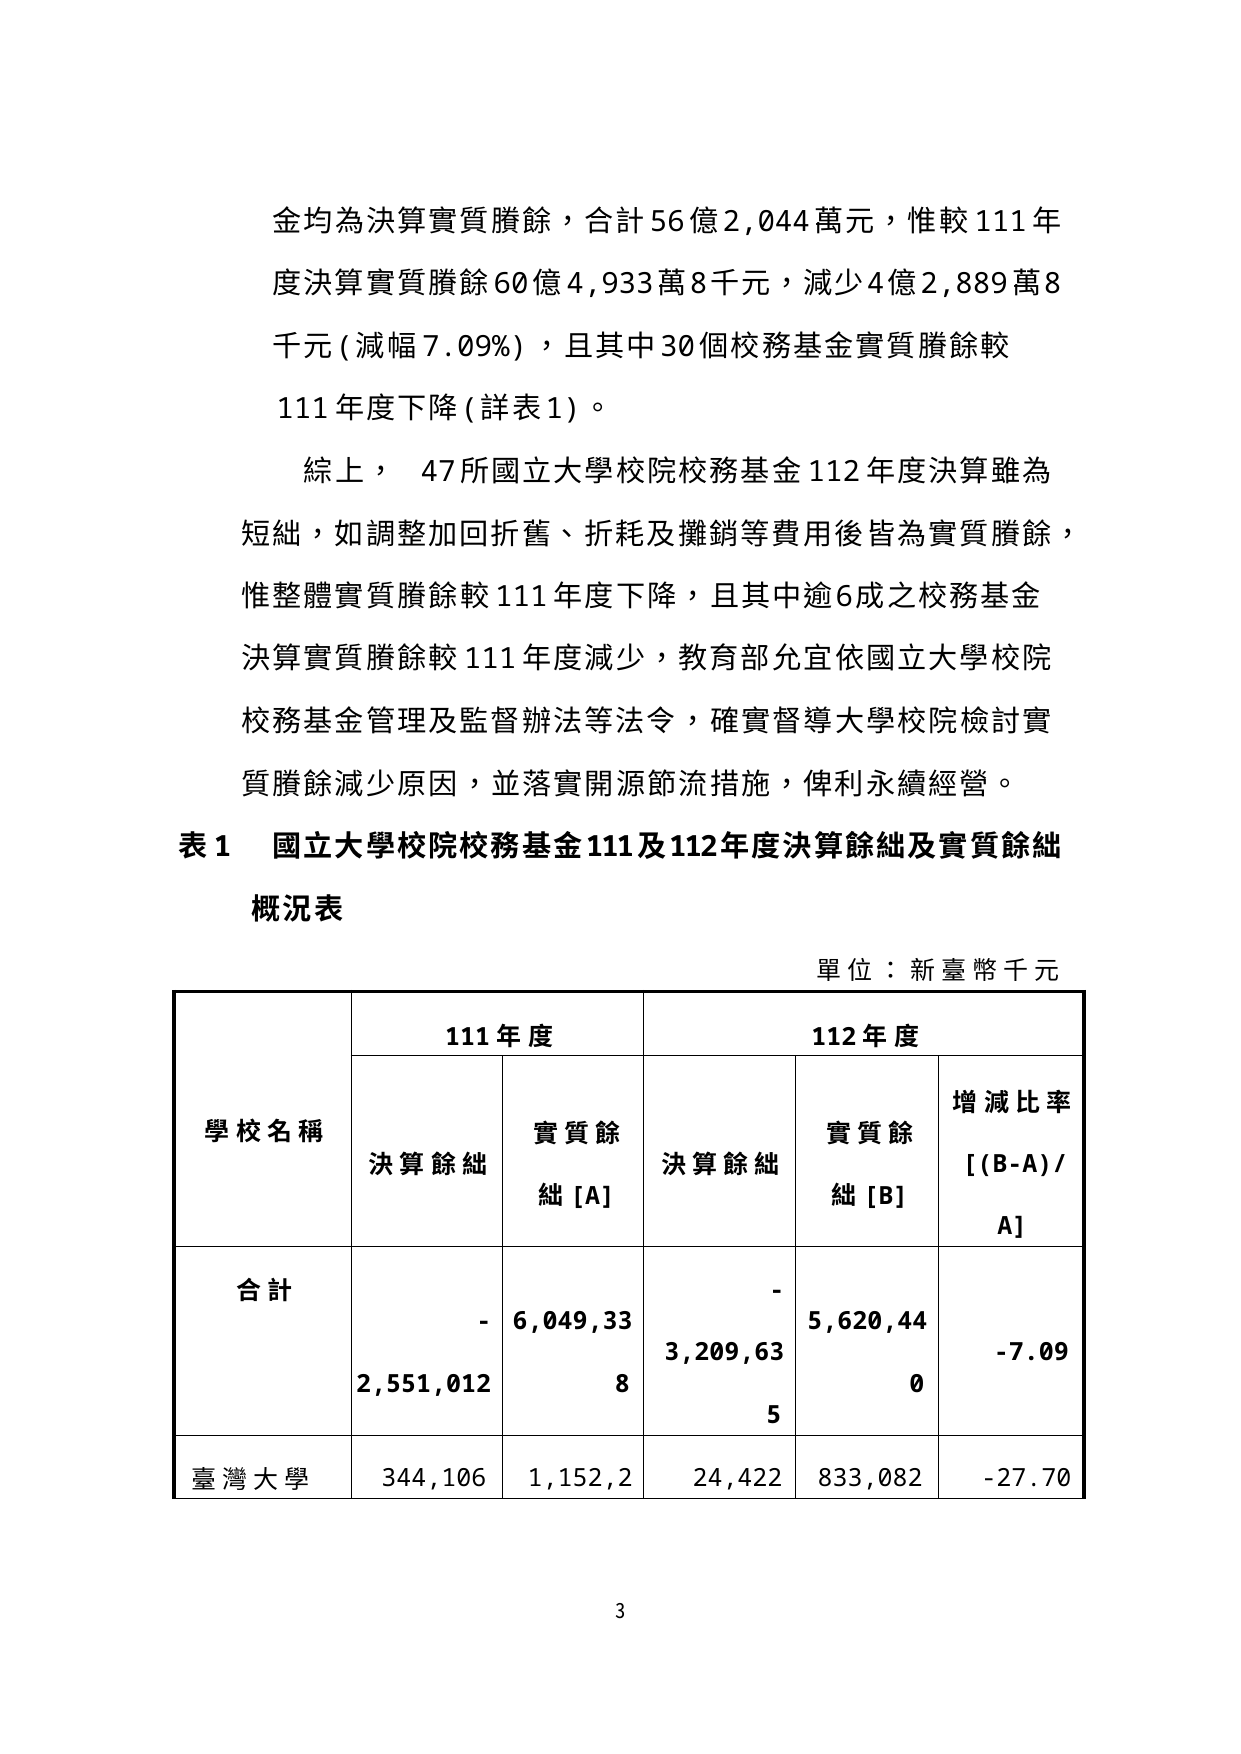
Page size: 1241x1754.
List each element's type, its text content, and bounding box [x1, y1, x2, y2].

text 金均為決算實質賸餘，合計56億2,044萬元，惟較111年度決算實質賸餘60億4,933萬8千元，減少4億2,889萬8千元(減幅7.09%)，且其中30個校務基金實質賸餘較111年度下降(詳表1)。 [266, 177, 1063, 427]
table_cell 344,106 [352, 1436, 502, 1498]
table_cell 1,152,2 [503, 1436, 643, 1498]
table_cell 決算餘絀 [352, 1056, 502, 1246]
table_cell 實質餘絀[B] [796, 1056, 938, 1246]
text 表1 國立大學校院校務基金111及112年度決算餘絀及實質餘絀概況表 [163, 802, 1063, 927]
text 單位：新臺幣千元 [177, 927, 1063, 990]
table_cell 實質餘絀[A] [503, 1056, 643, 1246]
table_cell 臺灣大學 [176, 1436, 351, 1498]
table_cell -7.09 [939, 1247, 1082, 1434]
table_header 112年度 [644, 993, 1082, 1055]
table_cell 5,620,440 [796, 1247, 938, 1434]
table_cell 增減比率[(B-A)/A] [939, 1056, 1082, 1246]
table_cell -3,209,635 [644, 1247, 795, 1434]
table_cell 833,082 [796, 1436, 938, 1498]
table_cell 合計 [176, 1247, 351, 1434]
text 綜上， 47所國立大學校院校務基金112年度決算雖為短絀，如調整加回折舊、折耗及攤銷等費用後皆為實質賸餘，惟整體實質賸餘較111年度下降，且其中逾6成之校務基金決算實質賸餘較111年度減少，教育部允宜依國立大學校院校務基金管理及監督辦法等法令，確實督導大學校院檢討實質賸餘減少原因，並落實開源節流措施，俾利永續經營。 [236, 427, 1063, 802]
table_header 111年度 [352, 993, 643, 1055]
table_cell 決算餘絀 [644, 1056, 795, 1246]
table_cell -27.70 [939, 1436, 1082, 1498]
table_header 學校名稱 [176, 993, 351, 1246]
table_cell 6,049,338 [503, 1247, 643, 1434]
table_cell -2,551,012 [352, 1247, 502, 1434]
table_cell 24,422 [644, 1436, 795, 1498]
